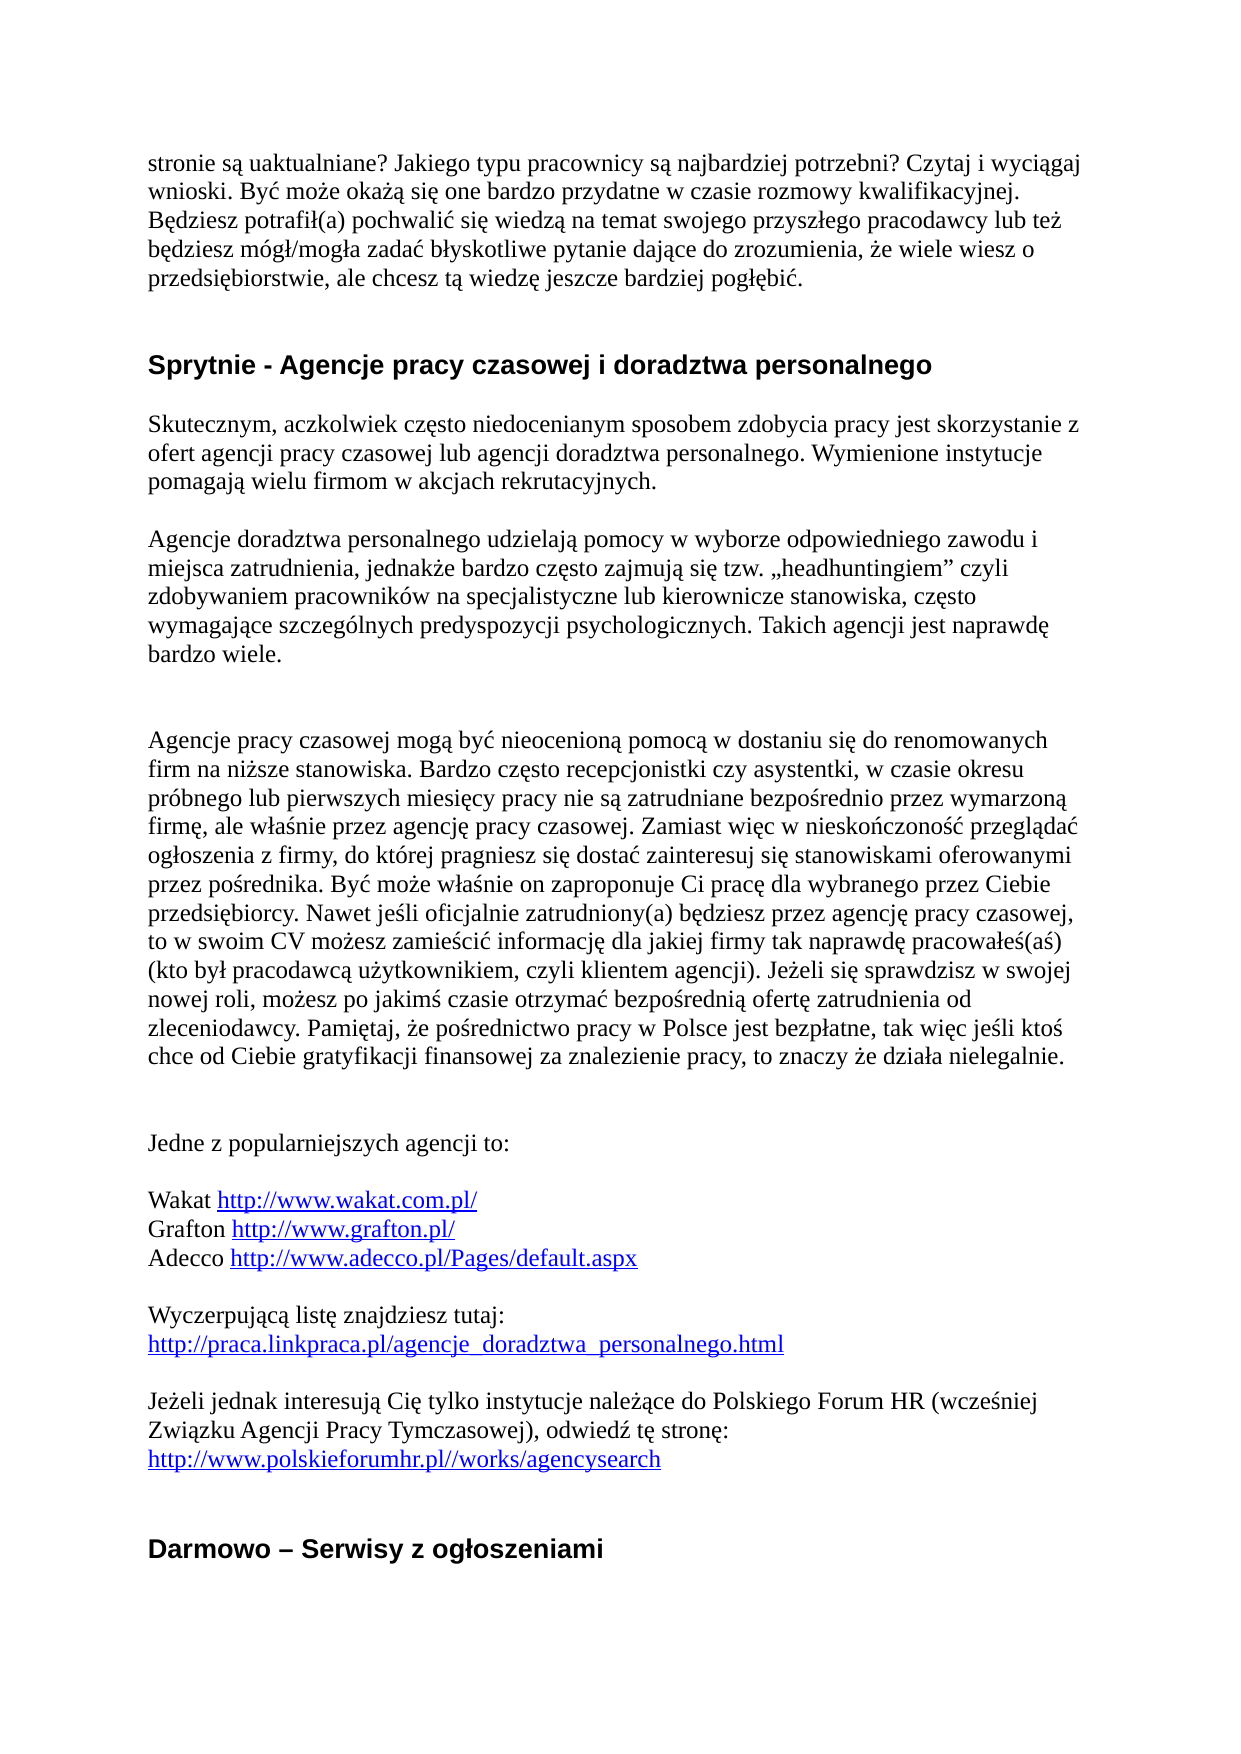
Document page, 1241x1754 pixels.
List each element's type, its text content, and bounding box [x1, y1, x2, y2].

text Agencje pracy czasowej mogą być nieocenioną pomocą w dostaniu się do renomowanych firm na niższe stanowiska. Bardzo często recepcjonistki czy asystentki, w czasie okresu próbnego lub pierwszych miesięcy pracy nie są zatrudniane bezpośrednio przez wymarzoną firmę, ale właśnie przez agencję pracy czasowej. Zamiast więc w nieskończoność przeglądać ogłoszenia z firmy, do której pragniesz się dostać zainteresuj się stanowiskami oferowanymi przez pośrednika. Być może właśnie on zaproponuje Ci pracę dla wybranego przez Ciebie przedsiębiorcy. Nawet jeśli oficjalnie zatrudniony(a) będziesz przez agencję pracy czasowej, to w swoim CV możesz zamieścić informację dla jakiej firmy tak naprawdę pracowałeś(aś) (kto był pracodawcą użytkownikiem, czyli klientem agencji). Jeżeli się sprawdzisz w swojej nowej roli, możesz po jakimś czasie otrzymać bezpośrednią ofertę zatrudnienia od zleceniodawcy. Pamiętaj, że pośrednictwo pracy w Polsce jest bezpłatne, tak więc jeśli ktoś chce od Ciebie gratyfikacji finansowej za znalezienie pracy, to znaczy że działa nielegalnie. [148, 725, 1093, 1070]
text Skutecznym, aczkolwiek często niedocenianym sposobem zdobycia pracy jest skorzystanie z ofert agencji pracy czasowej lub agencji doradztwa personalnego. Wymienione instytucje pomagają wielu firmom w akcjach rekrutacyjnych. [148, 409, 1093, 495]
text Darmowo – Serwisy z ogłoszeniami [148, 1533, 1093, 1564]
text Wyczerpującą listę znajdziesz tutaj: http://praca.linkpraca.pl/agencje_doradztwa_personalnego.html [148, 1300, 1093, 1358]
text Wakat http://www.wakat.com.pl/ [148, 1185, 1093, 1214]
text Sprytnie - Agencje pracy czasowej i doradztwa personalnego [148, 349, 1093, 380]
text Jeżeli jednak interesują Cię tylko instytucje należące do Polskiego Forum HR (wcześniej Związku Agencji Pracy Tymczasowej), odwiedź tę stronę: http://www.polskieforumhr.pl//works/agencysearch [148, 1386, 1093, 1473]
text Adecco http://www.adecco.pl/Pages/default.aspx [148, 1243, 1093, 1271]
text Agencje doradztwa personalnego udzielają pomocy w wyborze odpowiedniego zawodu i miejsca zatrudnienia, jednakże bardzo często zajmują się tzw. „headhuntingiem” czyli zdobywaniem pracowników na specjalistyczne lub kierownicze stanowiska, często wymagające szczególnych predyspozycji psychologicznych. Takich agencji jest naprawdę bardzo wiele. [148, 524, 1093, 668]
text stronie są uaktualniane? Jakiego typu pracownicy są najbardziej potrzebni? Czytaj i wyciągaj wnioski. Być może okażą się one bardzo przydatne w czasie rozmowy kwalifikacyjnej. Będziesz potrafił(a) pochwalić się wiedzą na temat swojego przyszłego pracodawcy lub też będziesz mógł/mogła zadać błyskotliwe pytanie dające do zrozumienia, że wiele wiesz o przedsiębiorstwie, ale chcesz tą wiedzę jeszcze bardziej pogłębić. [148, 148, 1093, 291]
text Grafton http://www.grafton.pl/ [148, 1214, 1093, 1243]
text Jedne z popularniejszych agencji to: [148, 1128, 1093, 1156]
